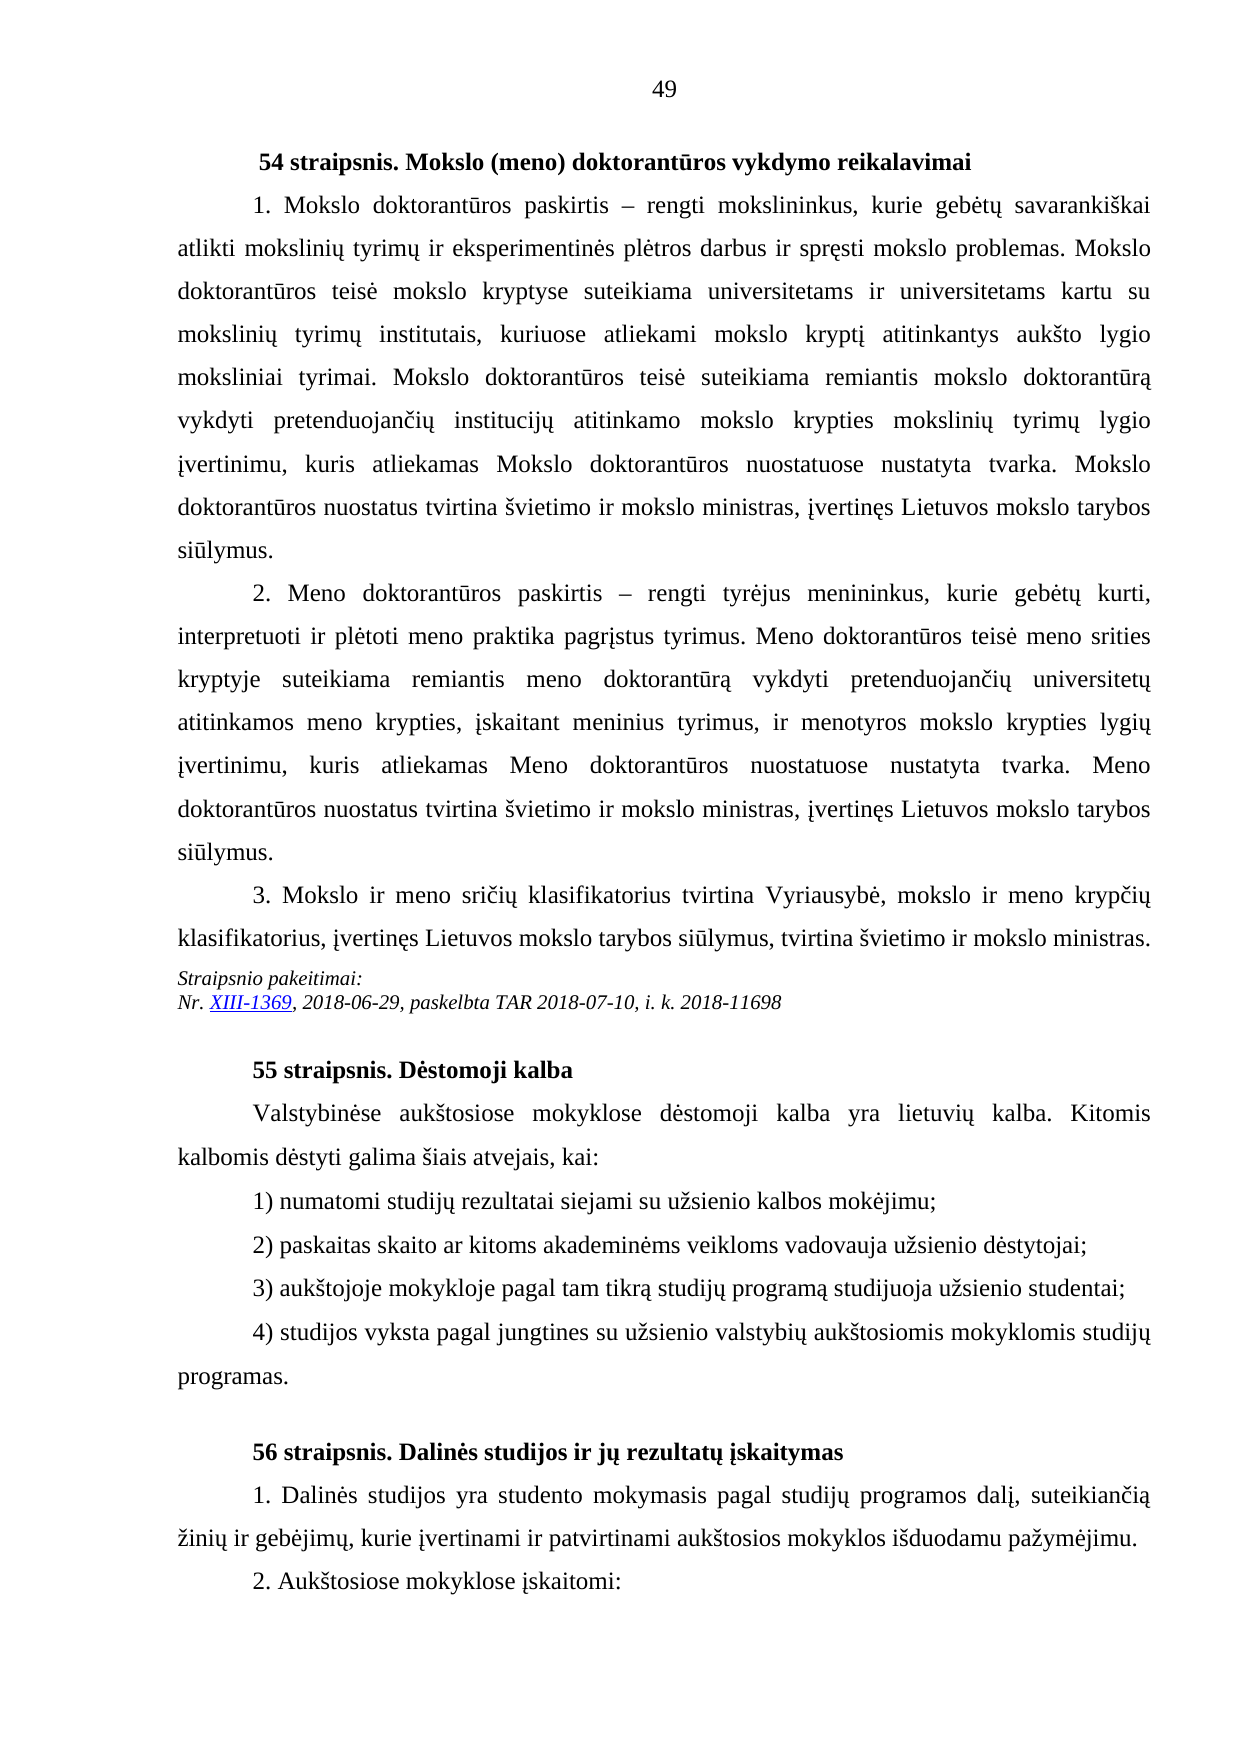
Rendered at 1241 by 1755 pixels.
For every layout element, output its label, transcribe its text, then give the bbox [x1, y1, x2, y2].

text 2) paskaitas skaito ar kitoms akademinėms veikloms vadovauja užsienio dėstytojai; [177, 1218, 1152, 1262]
text 1) numatomi studijų rezultatai siejami su užsienio kalbos mokėjimu; [177, 1174, 1152, 1218]
text 3. Mokslo ir meno sričių klasifikatorius tvirtina Vyriausybė, mokslo ir meno krypčių klasifikatorius, įvertinęs Lietuvos mokslo tarybos siūlymus, tvirtina švietimo ir mokslo ministras. [177, 880, 1152, 952]
text 56 straipsnis. Dalinės studijos ir jų rezultatų įskaitymas [177, 1437, 1152, 1466]
text 1. Dalinės studijos yra studento mokymasis pagal studijų programos dalį, suteikiančią žinių ir gebėjimų, kurie įvertinami ir patvirtinami aukštosios mokyklos išduodamu pažymėjimu. [177, 1480, 1152, 1552]
text Straipsnio pakeitimai: [177, 966, 1152, 990]
text 3) aukštojoje mokykloje pagal tam tikrą studijų programą studijuoja užsienio studentai; [177, 1262, 1152, 1306]
text 4) studijos vyksta pagal jungtines su užsienio valstybių aukštosiomis mokyklomis studijų programas. [177, 1306, 1152, 1393]
text 2. Aukštosiose mokyklose įskaitomi: [177, 1566, 1152, 1595]
text 1. Mokslo doktorantūros paskirtis – rengti mokslininkus, kurie gebėtų savarankiškai atlikti mokslinių tyrimų ir eksperimentinės plėtros darbus ir spręsti mokslo problemas. Mokslo doktorantūros teisė mokslo kryptyse suteikiama universitetams ir universitetams kartu su mokslinių tyrimų institutais, kuriuose atliekami mokslo kryptį atitinkantys aukšto lygio moksliniai tyrimai. Mokslo doktorantūros teisė suteikiama remiantis mokslo doktorantūrą vykdyti pretenduojančių institucijų atitinkamo mokslo krypties mokslinių tyrimų lygio įvertinimu, kuris atliekamas Mokslo doktorantūros nuostatuose nustatyta tvarka. Mokslo doktorantūros nuostatus tvirtina švietimo ir mokslo ministras, įvertinęs Lietuvos mokslo tarybos siūlymus. [177, 190, 1152, 564]
text 55 straipsnis. Dėstomoji kalba [177, 1043, 1152, 1087]
text 54 straipsnis. Mokslo (meno) doktorantūros vykdymo reikalavimai [177, 147, 1152, 176]
text Nr. XIII-1369, 2018-06-29, paskelbta TAR 2018-07-10, i. k. 2018-11698 [177, 990, 1152, 1014]
text Valstybinėse aukštosiose mokyklose dėstomoji kalba yra lietuvių kalba. Kitomis kalbomis dėstyti galima šiais atvejais, kai: [177, 1087, 1152, 1174]
text 2. Meno doktorantūros paskirtis – rengti tyrėjus menininkus, kurie gebėtų kurti, interpretuoti ir plėtoti meno praktika pagrįstus tyrimus. Meno doktorantūros teisė meno srities kryptyje suteikiama remiantis meno doktorantūrą vykdyti pretenduojančių universitetų atitinkamos meno krypties, įskaitant meninius tyrimus, ir menotyros mokslo krypties lygių įvertinimu, kuris atliekamas Meno doktorantūros nuostatuose nustatyta tvarka. Meno doktorantūros nuostatus tvirtina švietimo ir mokslo ministras, įvertinęs Lietuvos mokslo tarybos siūlymus. [177, 578, 1152, 866]
